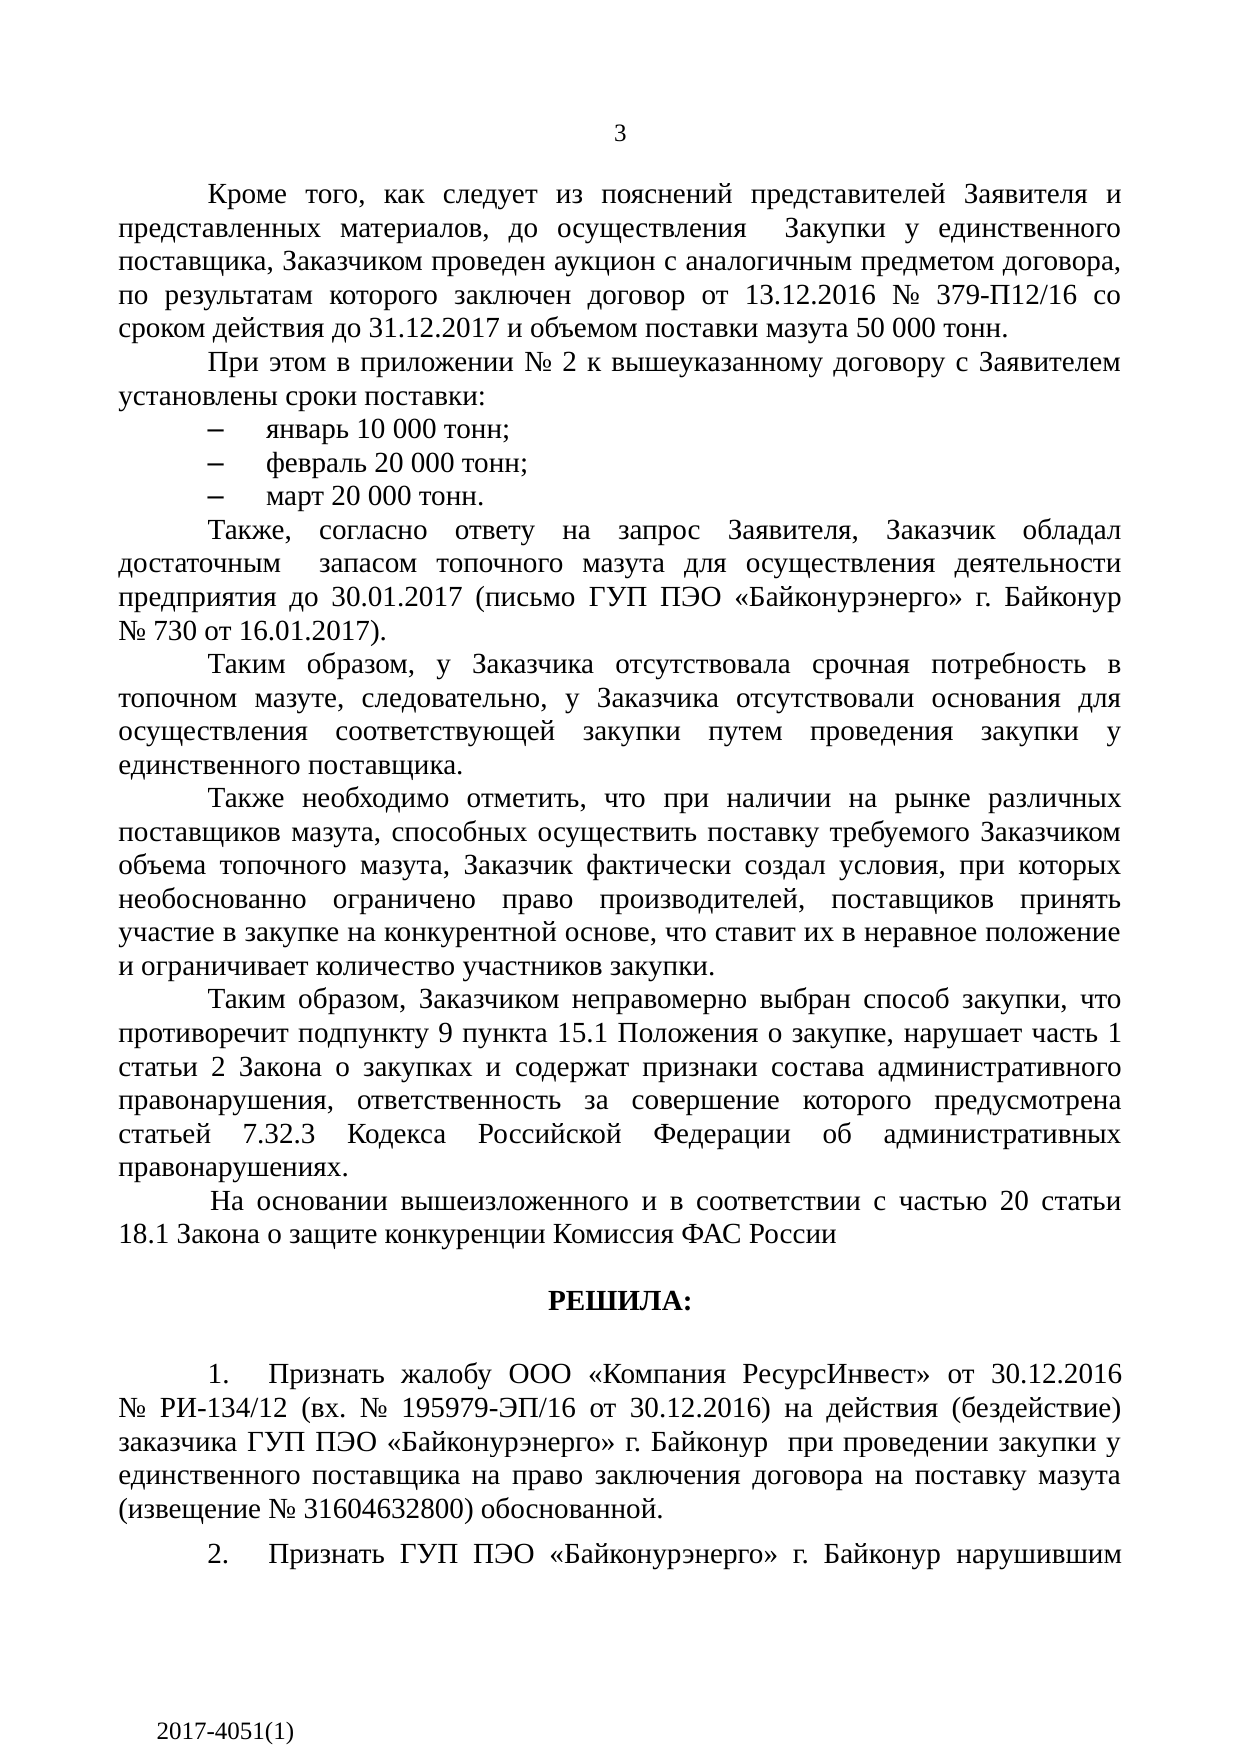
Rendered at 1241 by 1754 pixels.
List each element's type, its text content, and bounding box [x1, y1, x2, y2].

text Также, согласно ответу на запрос Заявителя, Заказчик обладал достаточным запасом топочного мазута для осуществления деятельности предприятия до 30.01.2017 (письмо ГУП ПЭО «Байконурэнерго» г. Байконур № 730 от 16.01.2017). [118, 512, 1122, 646]
list февраль 20 000 тонн; [118, 445, 1122, 478]
list март 20 000 тонн. [118, 478, 1122, 512]
text Таким образом, у Заказчика отсутствовала срочная потребность в топочном мазуте, следовательно, у Заказчика отсутствовали основания для осуществления соответствующей закупки путем проведения закупки у единственного поставщика. [118, 646, 1122, 780]
text При этом в приложении № 2 к вышеуказанному договору с Заявителем установлены сроки поставки: [118, 344, 1122, 411]
text Таким образом, Заказчиком неправомерно выбран способ закупки, что противоречит подпункту 9 пункта 15.1 Положения о закупке, нарушает часть 1 статьи 2 Закона о закупках и содержат признаки состава административного правонарушения, ответственность за совершение которого предусмотрена статьей 7.32.3 Кодекса Российской Федерации об административных правонарушениях. [118, 982, 1122, 1183]
text На основании вышеизложенного и в соответствии с частью 20 статьи 18.1 Закона о защите конкуренции Комиссия ФАС России [118, 1183, 1122, 1250]
list Признать жалобу ООО «Компания РесурсИнвест» от 30.12.2016 № РИ-134/12 (вх. № 195979-ЭП/16 от 30.12.2016) на действия (бездействие) заказчика ГУП ПЭО «Байконурэнерго» г. Байконур при проведении закупки у единственного поставщика на право заключения договора на поставку мазута (извещение № 31604632800) обоснованной. [118, 1357, 1122, 1524]
list Признать ГУП ПЭО «Байконурэнерго» г. Байконур нарушившим [118, 1536, 1122, 1570]
text Кроме того, как следует из пояснений представителей Заявителя и представленных материалов, до осуществления Закупки у единственного поставщика, Заказчиком проведен аукцион с аналогичным предметом договора, по результатам которого заключен договор от 13.12.2016 № 379-П12/16 со сроком действия до 31.12.2017 и объемом поставки мазута 50 000 тонн. [118, 176, 1122, 344]
list январь 10 000 тонн; [118, 411, 1122, 445]
text РЕШИЛА: [118, 1283, 1122, 1317]
text Также необходимо отметить, что при наличии на рынке различных поставщиков мазута, способных осуществить поставку требуемого Заказчиком объема топочного мазута, Заказчик фактически создал условия, при которых необоснованно ограничено право производителей, поставщиков принять участие в закупке на конкурентной основе, что ставит их в неравное положение и ограничивает количество участников закупки. [118, 780, 1122, 982]
